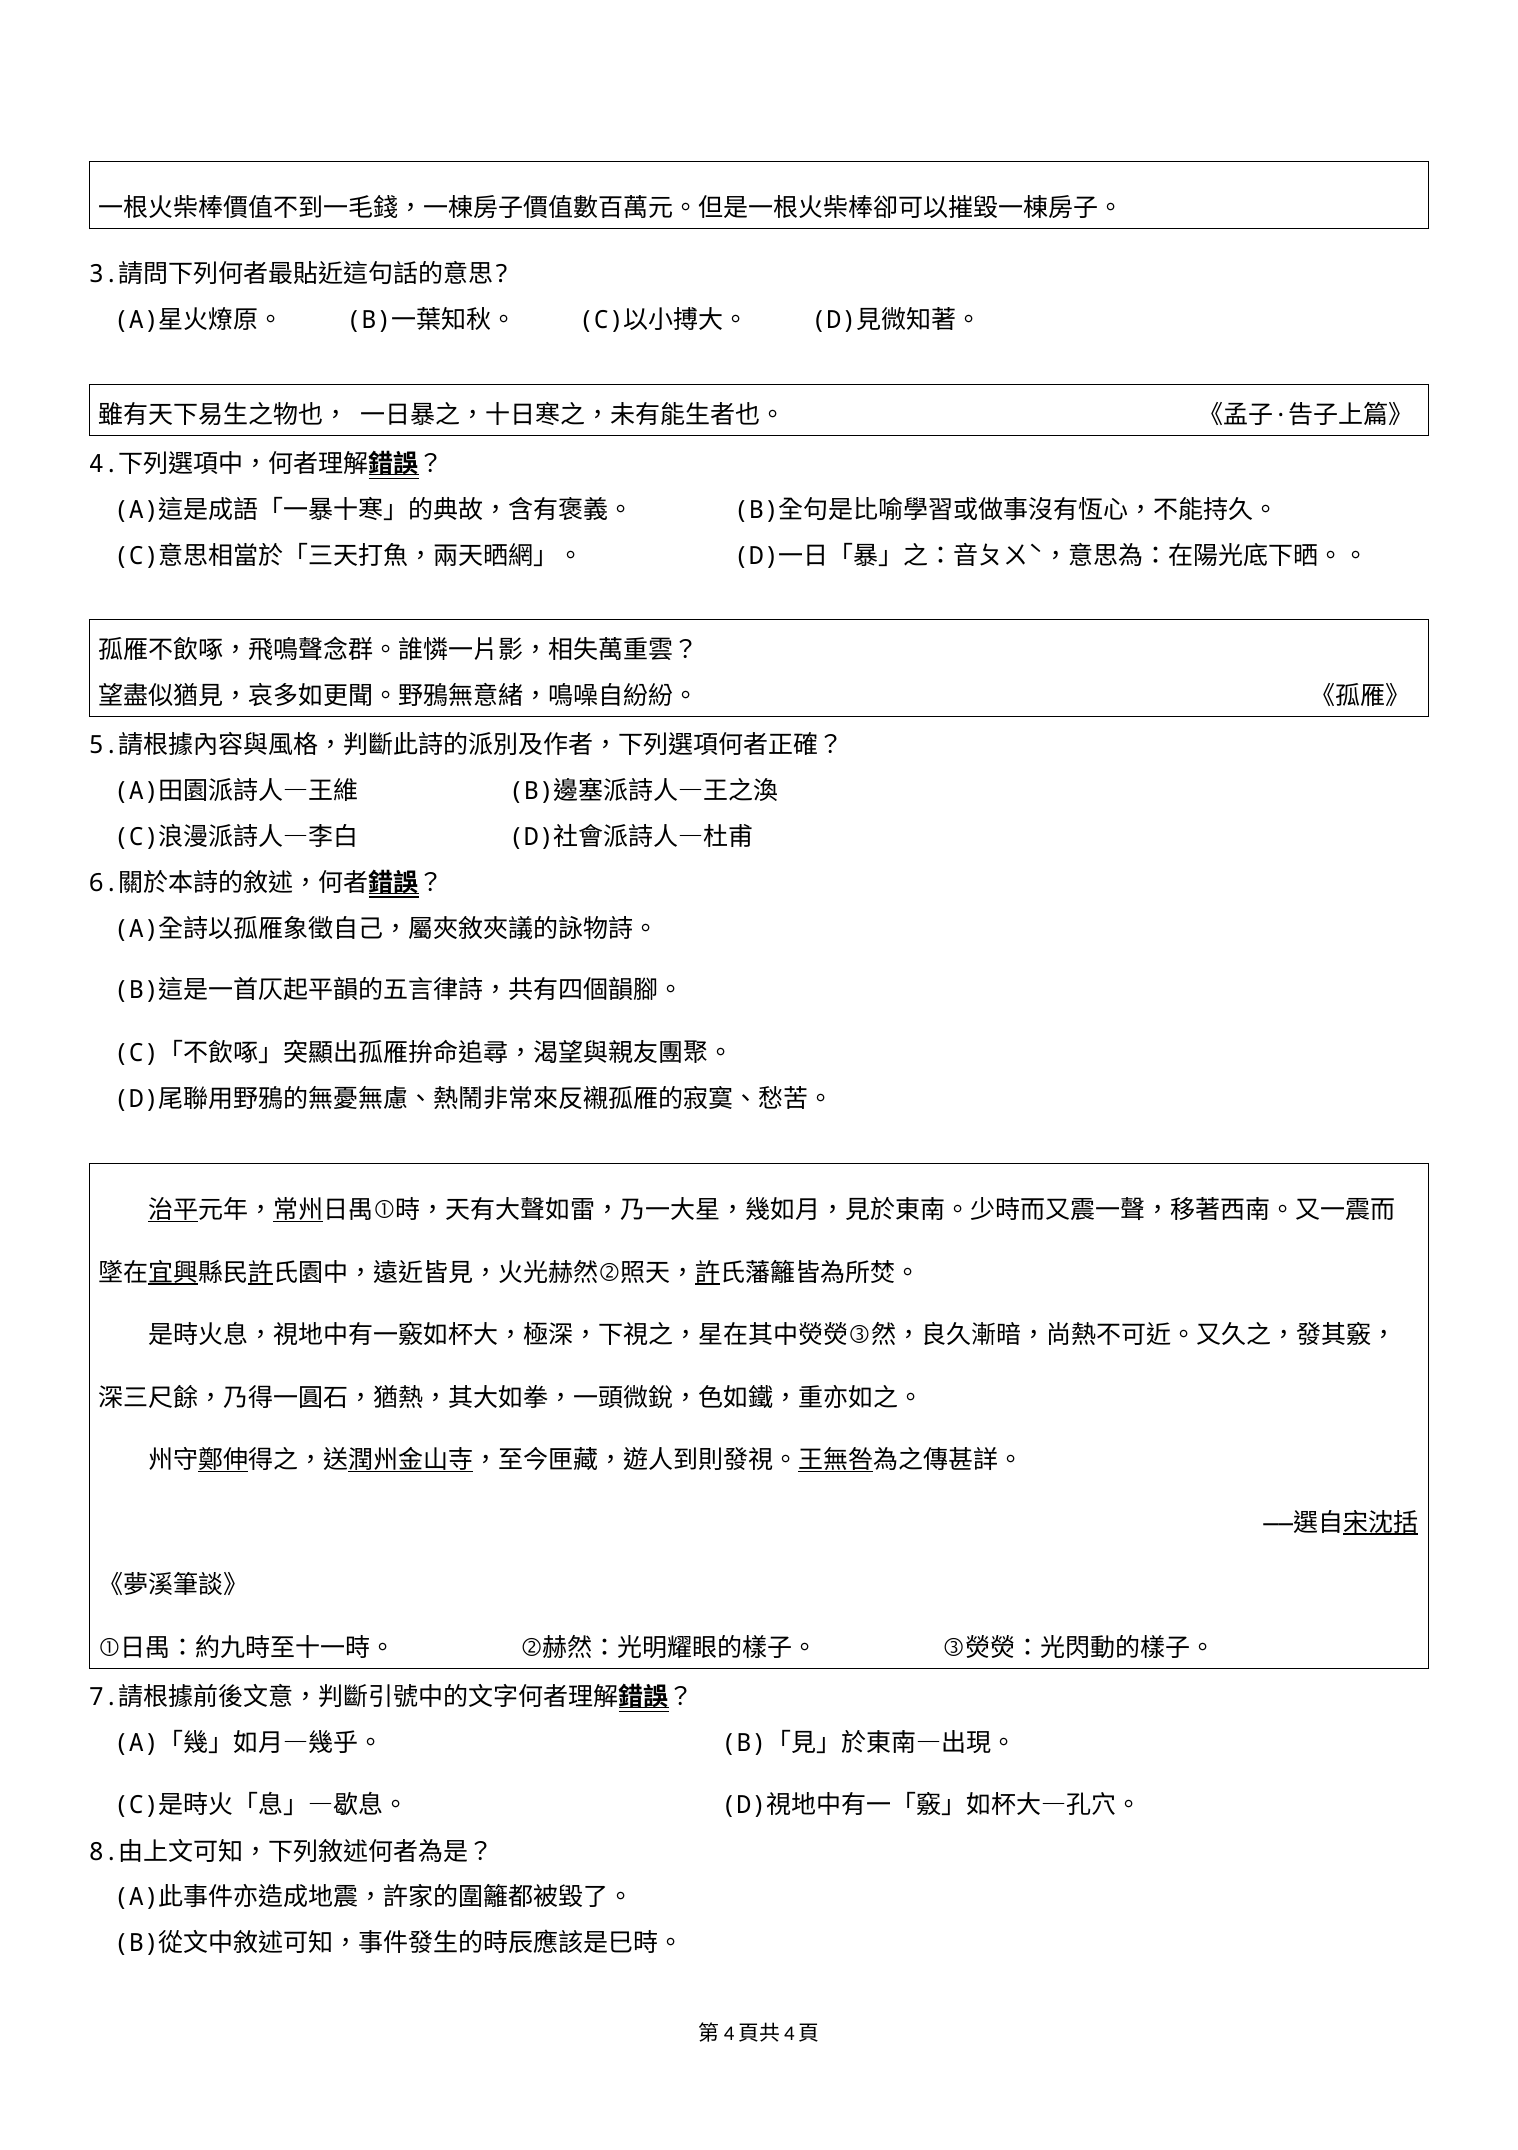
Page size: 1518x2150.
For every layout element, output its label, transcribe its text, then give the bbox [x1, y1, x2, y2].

text 3.請問下列何者最貼近這句話的意思? [89, 229, 1429, 292]
text 4.下列選項中，何者理解錯誤？ [89, 436, 1429, 482]
text 7.請根據前後文意，判斷引號中的文字何者理解錯誤？ [89, 1669, 1429, 1715]
text 孤雁不飲啄，飛鳴聲念群。誰憐一片影，相失萬重雲？ 望盡似猶見，哀多如更聞。野鴉無意緒，鳴噪自紛紛。 《孤雁》 [90, 620, 1428, 716]
text (A)此事件亦造成地震，許家的圍籬都被毀了。 [89, 1869, 1429, 1915]
text (C)是時火「息」—歇息。 (D)視地中有一「竅」如杯大—孔穴。 [89, 1761, 1429, 1823]
text (A)這是成語「一暴十寒」的典故，含有褒義。 (B)全句是比喻學習或做事沒有恆心，不能持久。 [89, 482, 1429, 527]
text ——選自宋沈括《夢溪筆談》 [90, 1475, 1428, 1600]
text 雖有天下易生之物也， 一日暴之，十日寒之，未有能生者也。 《孟子·告子上篇》 [90, 385, 1428, 435]
text (A)全詩以孤雁象徵自己，屬夾敘夾議的詠物詩。 [89, 900, 1429, 946]
text 一根火柴棒價值不到一毛錢，一棟房子價值數百萬元。但是一根火柴棒卻可以摧毀一棟房子。 [90, 162, 1428, 228]
text (A)田園派詩人—王維 (B)邊塞派詩人—王之渙 [89, 763, 1429, 809]
text (C)「不飲啄」突顯出孤雁拚命追尋，渴望與親友團聚。 [89, 1009, 1429, 1071]
text (C)意思相當於「三天打魚，兩天晒網」。 (D)一日「暴」之：音ㄆㄨˋ，意思為：在陽光底下晒。。 [89, 527, 1429, 573]
text 日禺：約九時至十一時。 赫然：光明耀眼的樣子。 熒熒：光閃動的樣子。 [90, 1600, 1428, 1668]
text 州守鄭伸得之，送潤州金山寺，至今匣藏，遊人到則發視。王無咎為之傳甚詳。 [90, 1413, 1428, 1475]
text 5.請根據內容與風格，判斷此詩的派別及作者，下列選項何者正確？ [89, 717, 1429, 763]
text (A)星火燎原。 (B)一葉知秋。 (C)以小搏大。 (D)見微知著。 [89, 292, 1429, 338]
text 6.關於本詩的敘述，何者錯誤？ [89, 854, 1429, 900]
text (B)從文中敘述可知，事件發生的時辰應該是巳時。 [89, 1915, 1429, 1961]
text 8.由上文可知，下列敘述何者為是？ [89, 1823, 1429, 1869]
text 是時火息，視地中有一竅如杯大，極深，下視之，星在其中熒熒然，良久漸暗，尚熱不可近。又久之，發其竅，深三尺餘，乃得一圓石，猶熱，其大如拳，一頭微銳，色如鐵，重亦如之。 [90, 1288, 1428, 1413]
text (B)這是一首仄起平韻的五言律詩，共有四個韻腳。 [89, 946, 1429, 1009]
text (A)「幾」如月—幾乎。 (B)「見」於東南—出現。 [89, 1715, 1429, 1761]
text 治平元年，常州日禺時，天有大聲如雷，乃一大星，幾如月，見於東南。少時而又震一聲，移著西南。又一震而墜在宜興縣民許氏園中，遠近皆見，火光赫然照天，許氏藩籬皆為所焚。 [90, 1164, 1428, 1288]
text (D)尾聯用野鴉的無憂無慮、熱鬧非常來反襯孤雁的寂寞、愁苦。 [89, 1071, 1429, 1117]
text (C)浪漫派詩人—李白 (D)社會派詩人—杜甫 [89, 809, 1429, 854]
